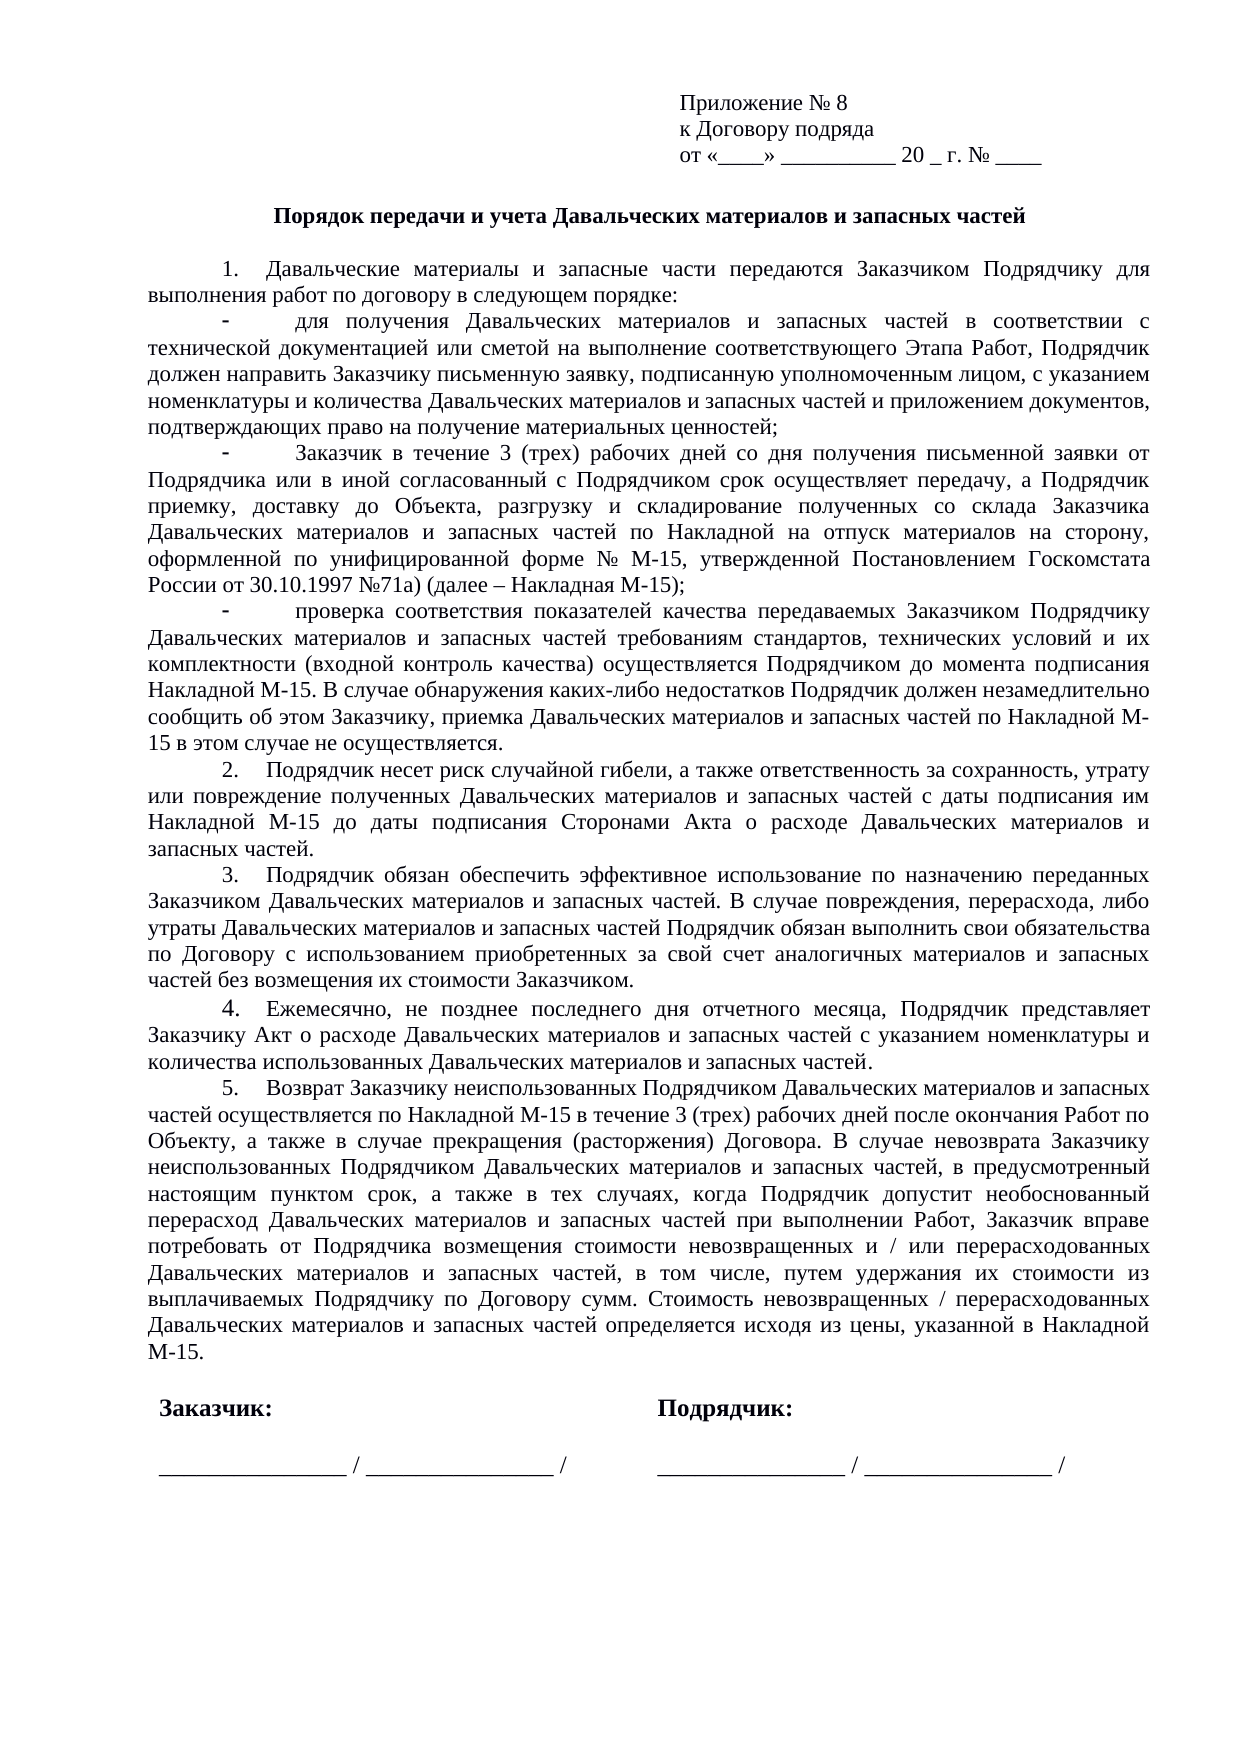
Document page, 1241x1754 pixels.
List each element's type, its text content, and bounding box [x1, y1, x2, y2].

list Возврат Заказчику неиспользованных Подрядчиком Давальческих материалов и запасных частей осуществляется по Накладной М-15 в течение 3 (трех) рабочих дней после окончания Работ по Объекту, а также в случае прекращения (расторжения) Договора. В случае невозврата Заказчику неиспользованных Подрядчиком Давальческих материалов и запасных частей, в предусмотренный настоящим пунктом срок, а также в тех случаях, когда Подрядчик допустит необоснованный перерасход Давальческих материалов и запасных частей при выполнении Работ, Заказчик вправе потребовать от Подрядчика возмещения стоимости невозвращенных и / или перерасходованных Давальческих материалов и запасных частей, в том числе, путем удержания их стоимости из выплачиваемых Подрядчику по Договору сумм. Стоимость невозвращенных / перерасходованных Давальческих материалов и запасных частей определяется исходя из цены, указанной в Накладной М-15. [148, 1074, 1152, 1364]
list Давальческие материалы и запасные части передаются Заказчиком Подрядчику для выполнения работ по договору в следующем порядке: [148, 255, 1152, 308]
list Подрядчик обязан обеспечить эффективное использование по назначению переданных Заказчиком Давальческих материалов и запасных частей. В случае повреждения, перерасхода, либо утраты Давальческих материалов и запасных частей Подрядчик обязан выполнить свои обязательства по Договору с использованием приобретенных за свой счет аналогичных материалов и запасных частей без возмещения их стоимости Заказчиком. [148, 861, 1152, 993]
table_header Заказчик: [148, 1393, 646, 1422]
text Порядок передачи и учета Давальческих материалов и запасных частей [148, 202, 1152, 228]
list для получения Давальческих материалов и запасных частей в соответствии с технической документацией или сметой на выполнение соответствующего Этапа Работ, Подрядчик должен направить Заказчику письменную заявку, подписанную уполномоченным лицом, с указанием номенклатуры и количества Давальческих материалов и запасных частей и приложением документов, подтверждающих право на получение материальных ценностей; [148, 308, 1152, 439]
table_cell _______________ / _______________ / [148, 1422, 646, 1508]
list проверка соответствия показателей качества передаваемых Заказчиком Подрядчику Давальческих материалов и запасных частей требованиям стандартов, технических условий и их комплектности (входной контроль качества) осуществляется Подрядчиком до момента подписания Накладной М-15. В случае обнаружения каких-либо недостатков Подрядчик должен незамедлительно сообщить об этом Заказчику, приемка Давальческих материалов и запасных частей по Накладной М-15 в этом случае не осуществляется. [148, 597, 1152, 756]
text Приложение № 8 [679, 89, 1152, 115]
text от «____» __________ 20 _ г. № ____ [679, 141, 1152, 168]
list Заказчик в течение 3 (трех) рабочих дней со дня получения письменной заявки от Подрядчика или в иной согласованный с Подрядчиком срок осуществляет передачу, а Подрядчик приемку, доставку до Объекта, разгрузку и складирование полученных со склада Заказчика Давальческих материалов и запасных частей по Накладной на отпуск материалов на сторону, оформленной по унифицированной форме № М-15, утвержденной Постановлением Госкомстата России от 30.10.1997 №71а) (далее – Накладная М-15); [148, 439, 1152, 597]
list Ежемесячно, не позднее последнего дня отчетного месяца, Подрядчик представляет Заказчику Акт о расходе Давальческих материалов и запасных частей с указанием номенклатуры и количества использованных Давальческих материалов и запасных частей. [148, 993, 1152, 1074]
table_cell _______________ / _______________ / [646, 1422, 1145, 1508]
list Подрядчик несет риск случайной гибели, а также ответственность за сохранность, утрату или повреждение полученных Давальческих материалов и запасных частей с даты подписания им Накладной М-15 до даты подписания Сторонами Акта о расходе Давальческих материалов и запасных частей. [148, 756, 1152, 861]
text к Договору подряда [679, 115, 1152, 141]
table_header Подрядчик: [646, 1393, 1145, 1422]
